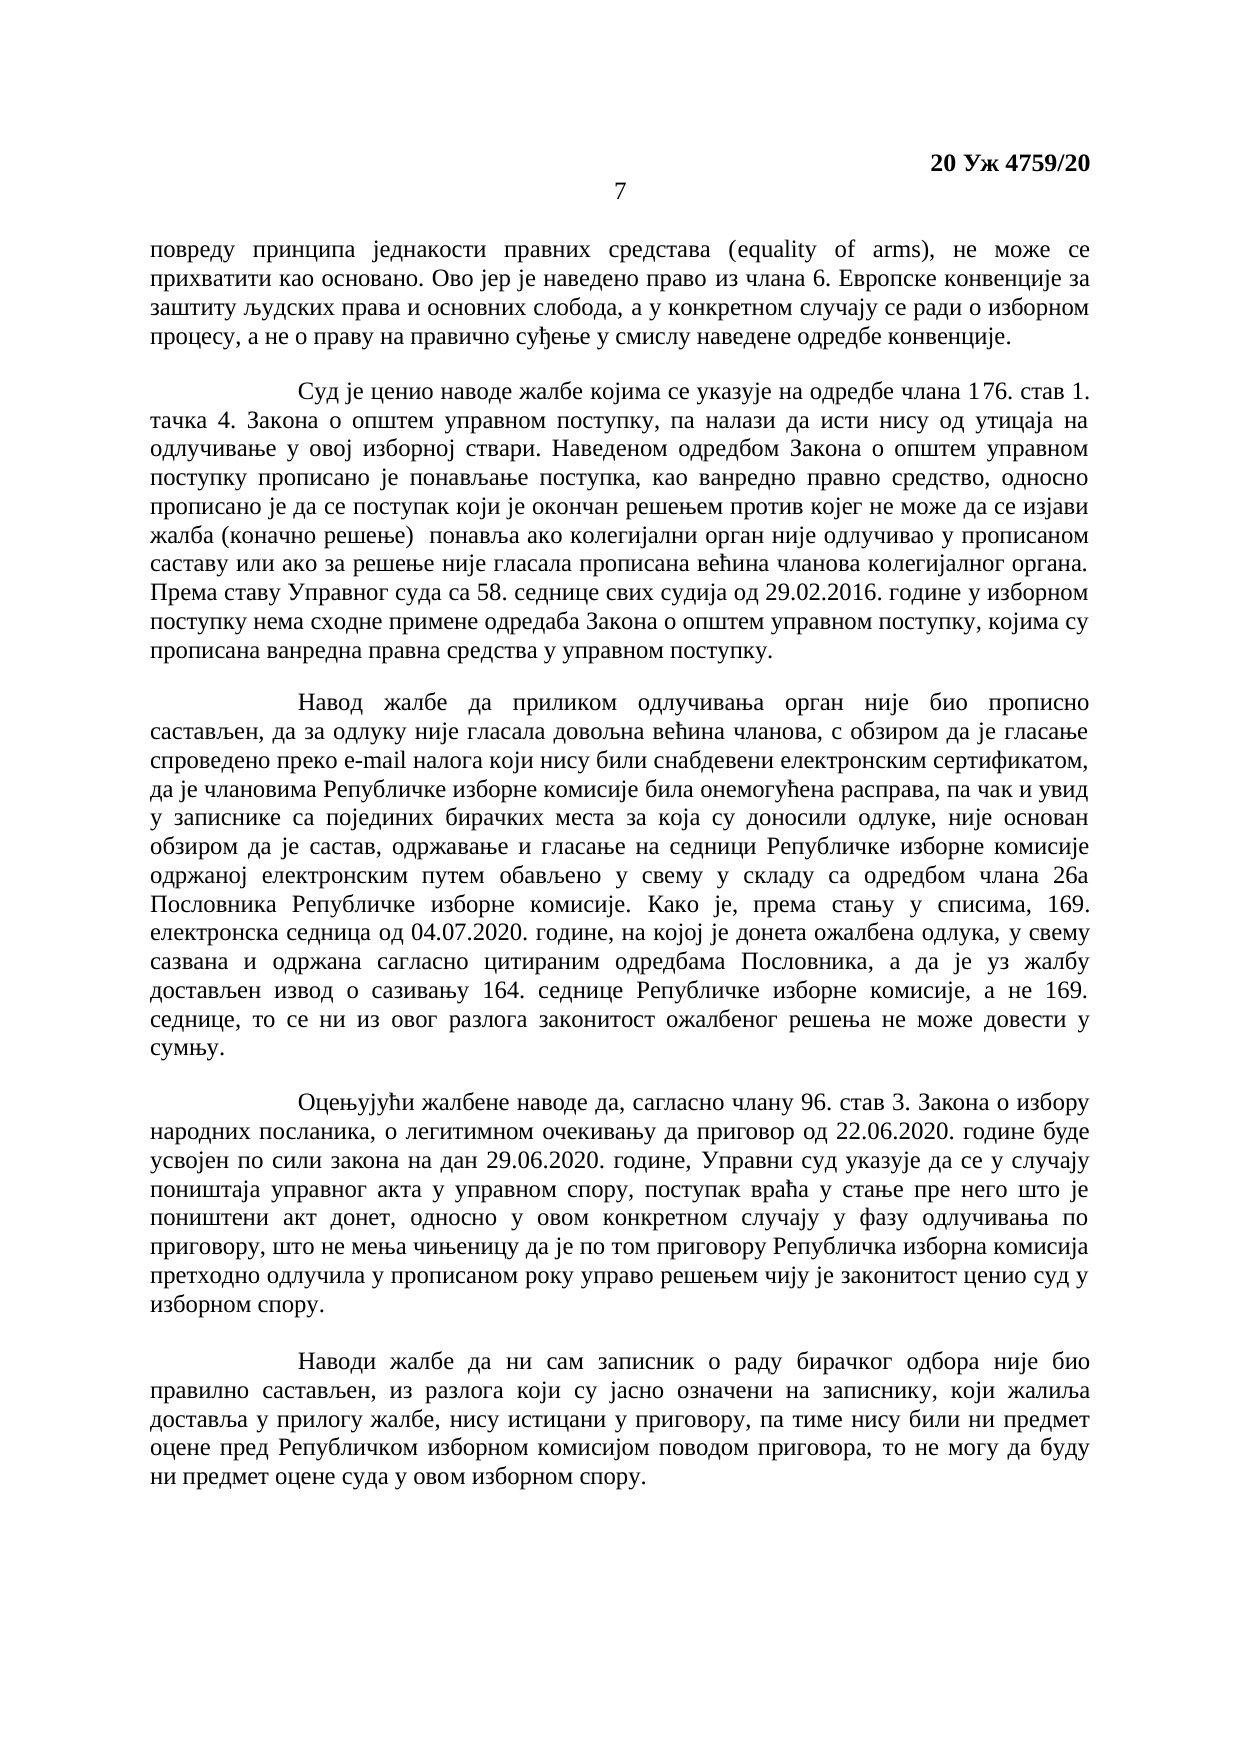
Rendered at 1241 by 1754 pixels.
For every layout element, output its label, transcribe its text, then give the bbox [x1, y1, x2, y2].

text Суд је ценио наводе жалбе којима се указује на одредбе члана 176. став 1. тачка 4. Закона о општем управном поступку, па налази да исти нису од утицаја на одлучивање у овој изборној ствари. Наведеном одредбом Закона о општем управном поступку прописано је понављање поступка, као ванредно правно средство, односно прописано је да се поступак који је окончан решењем против којег не може да се изјави жалба (коначно решење) понавља ако колегијални орган није одлучивао у прописаном саставу или ако за решење није гласала прописана већина чланова колегијалног органа. Према ставу Управног суда са 58. седнице свих судија од 29.02.2016. године у изборном поступку нема сходне примене одредаба Закона о општем управном поступку, којима су прописана ванредна правна средства у управном поступку. [150, 376, 1090, 663]
text повреду принципа једнакости правних средстава (equality of arms), не може се прихватити као основано. Ово јер је наведено право из члана 6. Европске конвенције за заштиту људских права и основних слобода, а у конкретном случају се ради о изборном процесу, а не о праву на правично суђење у смислу наведене одредбе конвенције. [150, 234, 1090, 349]
text Навод жалбе да приликом одлучивања орган није био прописно састављен, да за одлуку није гласала довољна већина чланова, с обзиром да је гласање спроведено преко e-mail налога који нису били снабдевени електронским сертификатом, да је члановима Републичке изборне комисије била онемогућена расправа, па чак и увид у записнике са појединих бирачких места за која су доносили одлуке, није основан обзиром да је састав, одржавање и гласање на седници Републичке изборне комисије одржаној електронским путем обављено у свему у складу са одредбом члана 26а Пословника Републичке изборне комисије. Како је, према стању у списима, 169. електронска седница од 04.07.2020. године, на којој је донета ожалбена одлука, у свему сазвана и одржана сагласно цитираним одредбама Пословника, а да је уз жалбу достављен извод о сазивању 164. седнице Републичке изборне комисије, а не 169. седнице, то се ни из овог разлога законитост ожалбеног решења не може довести у сумњу. [150, 687, 1090, 1061]
text Наводи жалбе да ни сам записник о раду бирачког одбора није био правилно састављен, из разлога који су јасно означени на записнику, који жалиља доставља у прилогу жалбе, нису истицани у приговору, па тиме нису били ни предмет оцене пред Републичком изборном комисијом поводом приговора, то не могу да буду ни предмет оцене суда у овом изборном спору. [150, 1346, 1090, 1490]
text Оцењујући жалбене наводе да, сагласно члану 96. став 3. Закона о избору народних посланика, о легитимном очекивању да приговор од 22.06.2020. године буде усвојен по сили закона на дан 29.06.2020. године, Управни суд указује да се у случају поништаја управног акта у управном спору, поступак враћа у стање пре него што је поништени акт донет, односно у овом конкретном случају у фазу одлучивања по приговору, што не мења чињеницу да је по том приговору Републичка изборна комисија претходно одлучила у прописаном року управо решењем чију је законитост ценио суд у изборном спору. [150, 1087, 1090, 1317]
